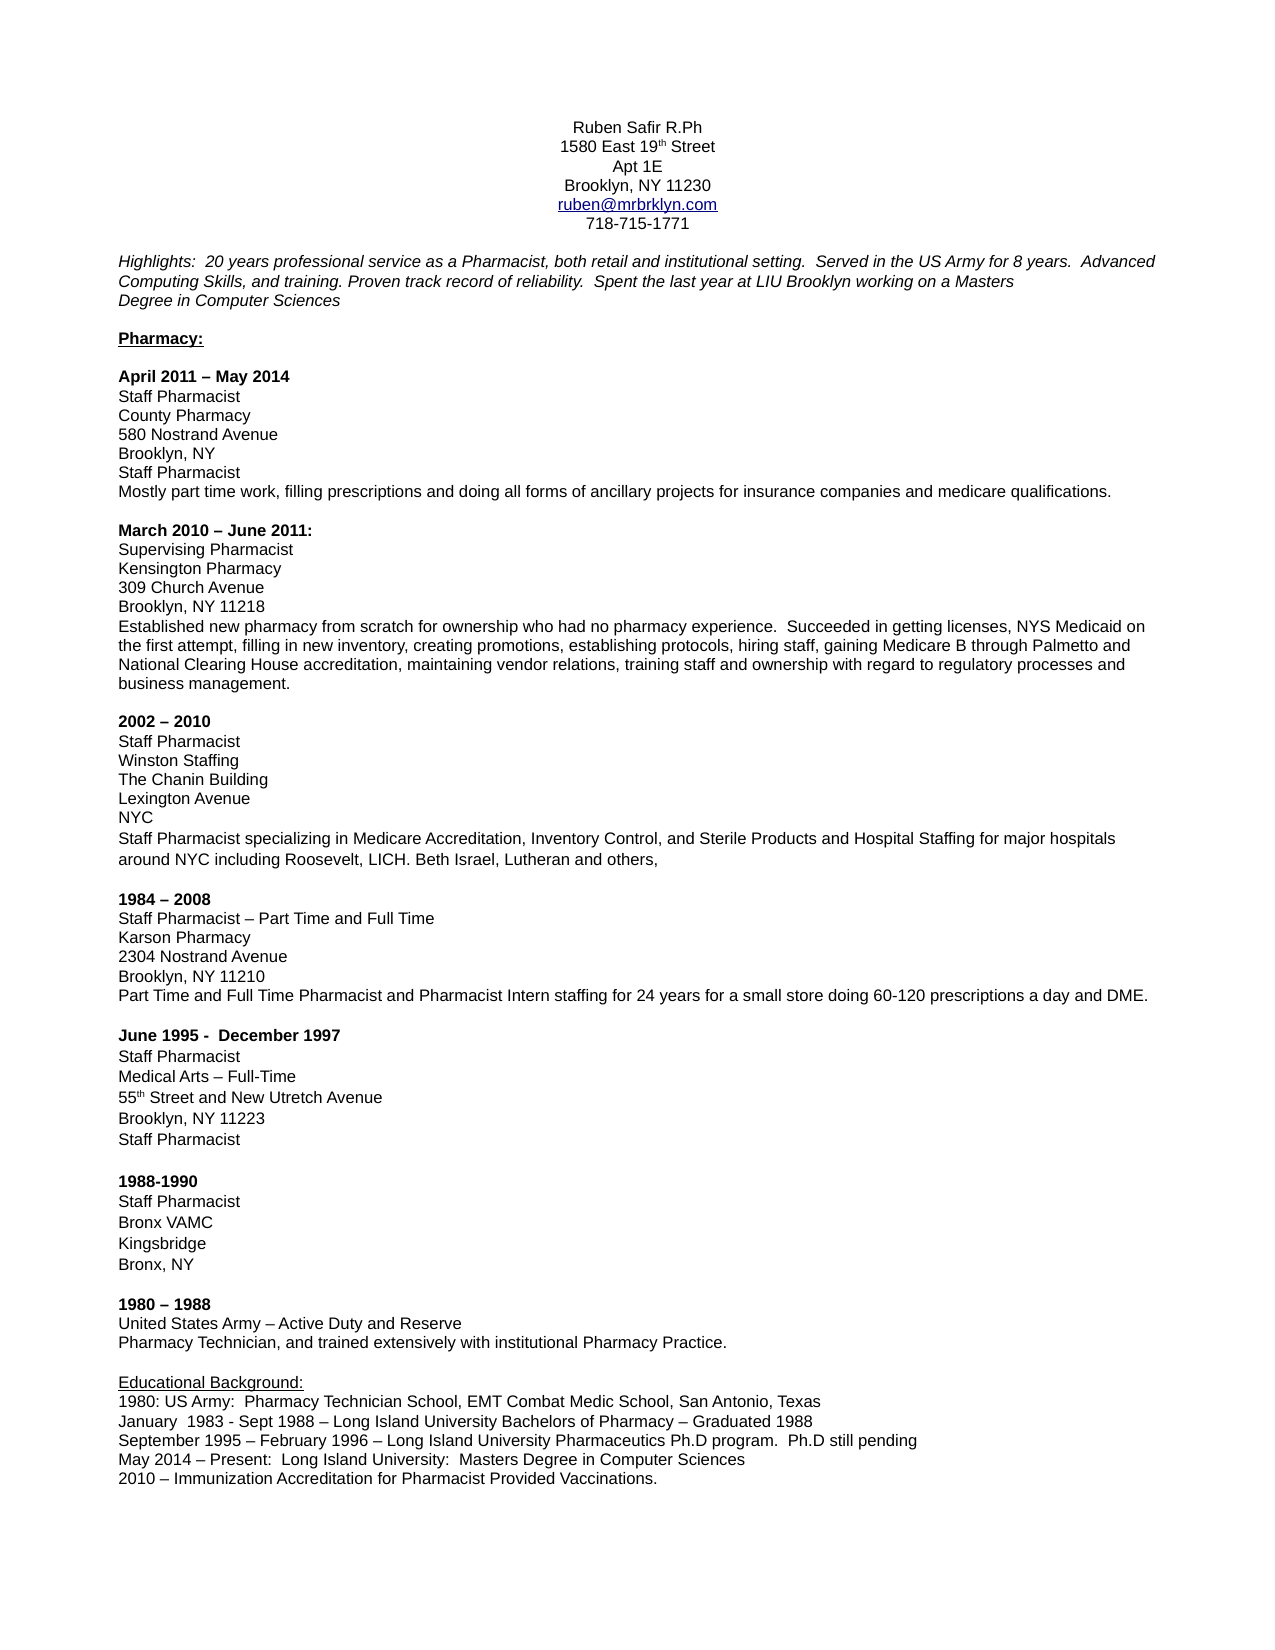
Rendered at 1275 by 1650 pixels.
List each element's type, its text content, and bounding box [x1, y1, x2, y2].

text Staff Pharmacist [118, 386, 1157, 406]
text Brooklyn, NY 11223 [118, 1107, 1157, 1128]
text Kingsbridge [118, 1232, 1157, 1253]
text Pharmacy: [118, 329, 1157, 348]
text September 1995 – February 1996 – Long Island University Pharmaceutics Ph.D program. Ph.D still pending [118, 1431, 1157, 1450]
text The Chanin Building [118, 770, 1157, 789]
text ruben@mrbrklyn.com [118, 195, 1157, 214]
text Kensington Pharmacy [118, 559, 1157, 578]
text Staff Pharmacist [118, 1128, 1157, 1149]
text May 2014 – Present: Long Island University: Masters Degree in Computer Sciences [118, 1450, 1157, 1469]
text NYC [118, 808, 1157, 827]
text County Pharmacy [118, 406, 1157, 425]
text 718-715-1771 [118, 214, 1157, 233]
text 2010 – Immunization Accreditation for Pharmacist Provided Vaccinations. [118, 1469, 1157, 1488]
text Staff Pharmacist – Part Time and Full Time [118, 909, 1157, 928]
text Brooklyn, NY 11230 [118, 176, 1157, 195]
text Part Time and Full Time Pharmacist and Pharmacist Intern staffing for 24 years for a small store doing 60-120 prescriptions a day and DME. [118, 986, 1157, 1005]
text 1580 East 19th Street [118, 137, 1157, 156]
text March 2010 – June 2011: [118, 521, 1157, 540]
text Brooklyn, NY [118, 444, 1157, 463]
text 1984 – 2008 [118, 890, 1157, 909]
text Bronx, NY [118, 1253, 1157, 1274]
text 580 Nostrand Avenue [118, 425, 1157, 444]
text 1988-1990 [118, 1170, 1157, 1191]
text Degree in Computer Sciences [118, 291, 1157, 310]
text 55th Street and New Utretch Avenue [118, 1086, 1157, 1107]
text Medical Arts – Full-Time [118, 1066, 1157, 1086]
text Highlights: 20 years professional service as a Pharmacist, both retail and institutional setting. Served in the US Army for 8 years. Advanced Computing Skills, and training. Proven track record of reliability. Spent the last year at LIU Brooklyn working on a Masters [118, 252, 1157, 291]
text 2002 – 2010 [118, 712, 1157, 731]
text Staff Pharmacist [118, 1045, 1157, 1066]
text 309 Church Avenue [118, 578, 1157, 597]
text January 1983 - Sept 1988 – Long Island University Bachelors of Pharmacy – Graduated 1988 [118, 1411, 1157, 1431]
text Educational Background: [118, 1371, 1157, 1392]
text 1980 – 1988 [118, 1295, 1157, 1314]
text Winston Staffing [118, 751, 1157, 770]
text Established new pharmacy from scratch for ownership who had no pharmacy experience. Succeeded in getting licenses, NYS Medicaid on the first attempt, filling in new inventory, creating promotions, establishing protocols, hiring staff, gaining Medicare B through Palmetto and National Clearing House accreditation, maintaining vendor relations, training staff and ownership with regard to regulatory processes and business management. [118, 616, 1157, 693]
text Brooklyn, NY 11218 [118, 597, 1157, 616]
text United States Army – Active Duty and Reserve [118, 1314, 1157, 1333]
text 1980: US Army: Pharmacy Technician School, EMT Combat Medic School, San Antonio, Texas [118, 1392, 1157, 1411]
text Staff Pharmacist [118, 1191, 1157, 1211]
text Karson Pharmacy [118, 928, 1157, 947]
text Lexington Avenue [118, 789, 1157, 808]
text Staff Pharmacist [118, 463, 1157, 482]
text Supervising Pharmacist [118, 540, 1157, 559]
text April 2011 – May 2014 [118, 367, 1157, 386]
text Ruben Safir R.Ph [118, 118, 1157, 137]
text 2304 Nostrand Avenue [118, 947, 1157, 966]
text June 1995 - December 1997 [118, 1024, 1157, 1045]
text Staff Pharmacist [118, 731, 1157, 751]
text Apt 1E [118, 156, 1157, 176]
text Mostly part time work, filling prescriptions and doing all forms of ancillary projects for insurance companies and medicare qualifications. [118, 482, 1157, 501]
text Pharmacy Technician, and trained extensively with institutional Pharmacy Practice. [118, 1333, 1157, 1352]
text Bronx VAMC [118, 1211, 1157, 1232]
text Brooklyn, NY 11210 [118, 966, 1157, 986]
text Staff Pharmacist specializing in Medicare Accreditation, Inventory Control, and Sterile Products and Hospital Staffing for major hospitals around NYC including Roosevelt, LICH. Beth Israel, Lutheran and others, [118, 827, 1155, 869]
